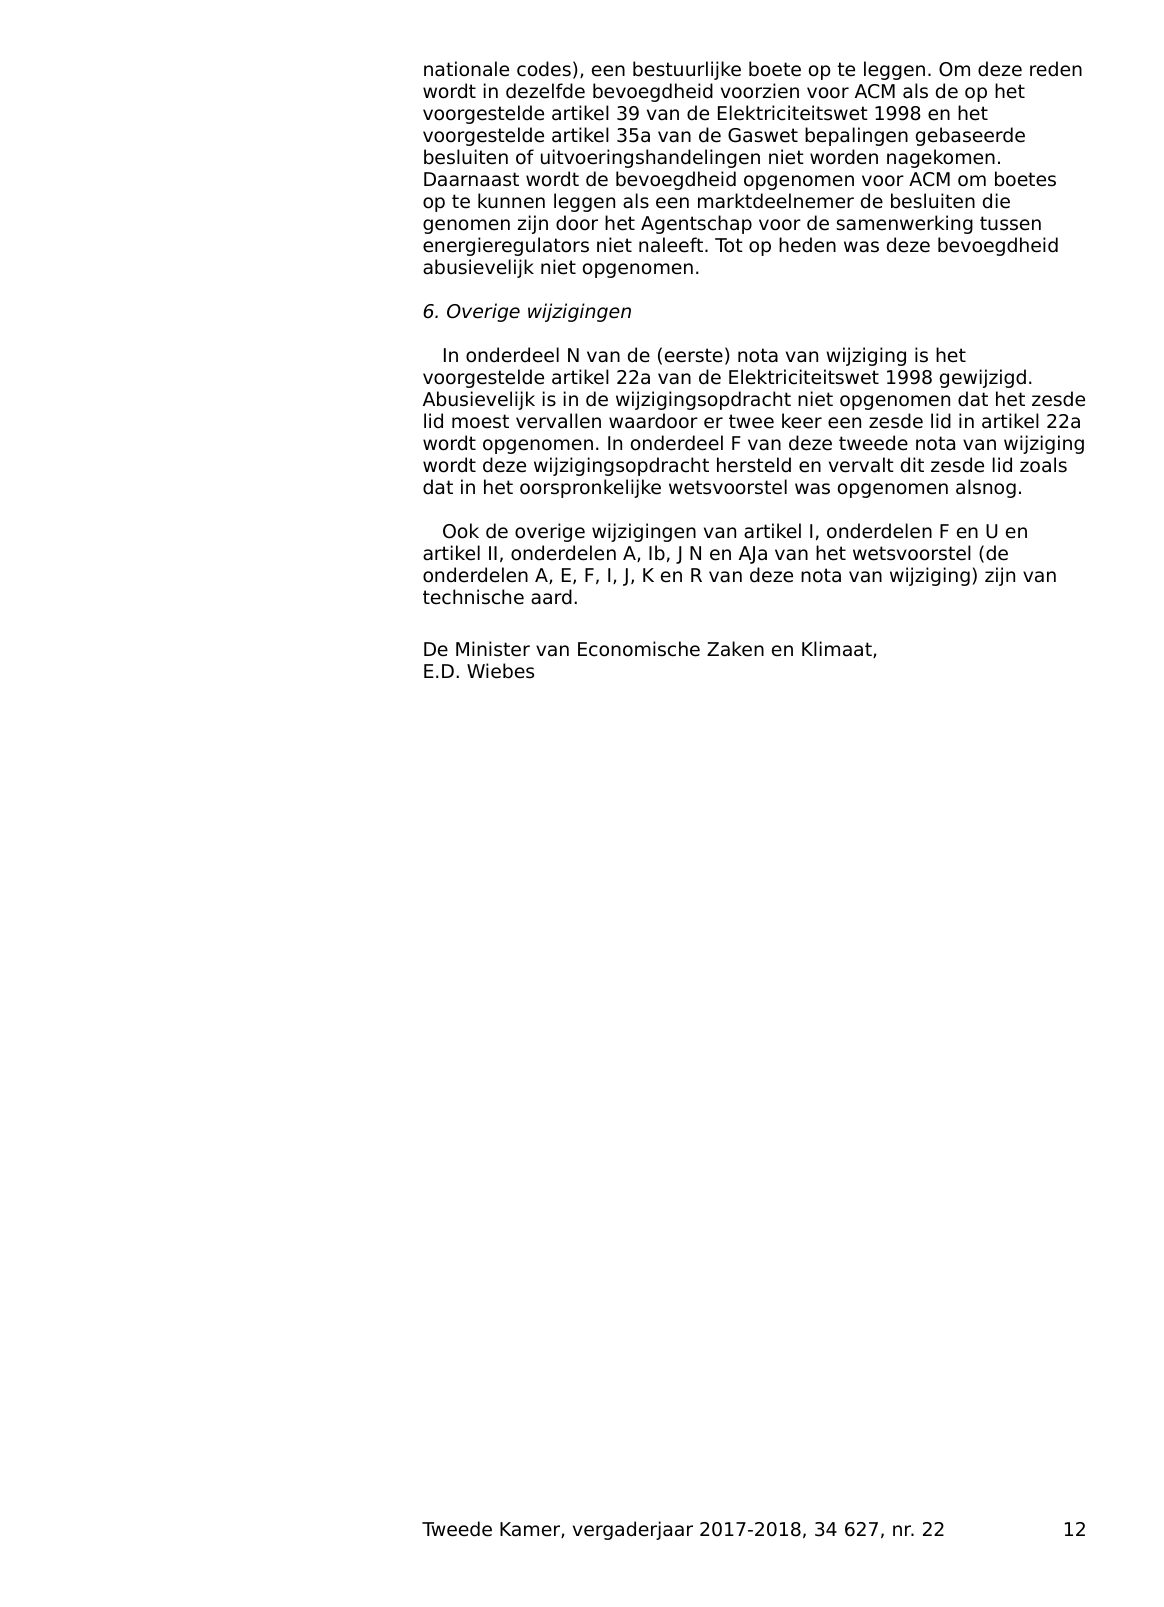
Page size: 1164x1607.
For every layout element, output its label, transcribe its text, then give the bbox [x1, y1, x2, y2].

text In onderdeel N van de (eerste) nota van wijziging is het voorgestelde artikel 22a van de Elektriciteitswet 1998 gewijzigd. Abusievelijk is in de wijzigingsopdracht niet opgenomen dat het zesde lid moest vervallen waardoor er twee keer een zesde lid in artikel 22a wordt opgenomen. In onderdeel F van deze tweede nota van wijziging wordt deze wijzigingsopdracht hersteld en vervalt dit zesde lid zoals dat in het oorspronkelijke wetsvoorstel was opgenomen alsnog. [422, 345, 1087, 499]
text De Minister van Economische Zaken en Klimaat, E.D. Wiebes [422, 639, 1087, 683]
text Ook de overige wijzigingen van artikel I, onderdelen F en U en artikel II, onderdelen A, Ib, J N en AJa van het wetsvoorstel (de onderdelen A, E, F, I, J, K en R van deze nota van wijziging) zijn van technische aard. [422, 521, 1087, 609]
subtitle 6. Overige wijzigingen [422, 301, 1087, 323]
text nationale codes), een bestuurlijke boete op te leggen. Om deze reden wordt in dezelfde bevoegdheid voorzien voor ACM als de op het voorgestelde artikel 39 van de Elektriciteitswet 1998 en het voorgestelde artikel 35a van de Gaswet bepalingen gebaseerde besluiten of uitvoeringshandelingen niet worden nagekomen. Daarnaast wordt de bevoegdheid opgenomen voor ACM om boetes op te kunnen leggen als een marktdeelnemer de besluiten die genomen zijn door het Agentschap voor de samenwerking tussen energieregulators niet naleeft. Tot op heden was deze bevoegdheid abusievelijk niet opgenomen. [422, 59, 1087, 279]
